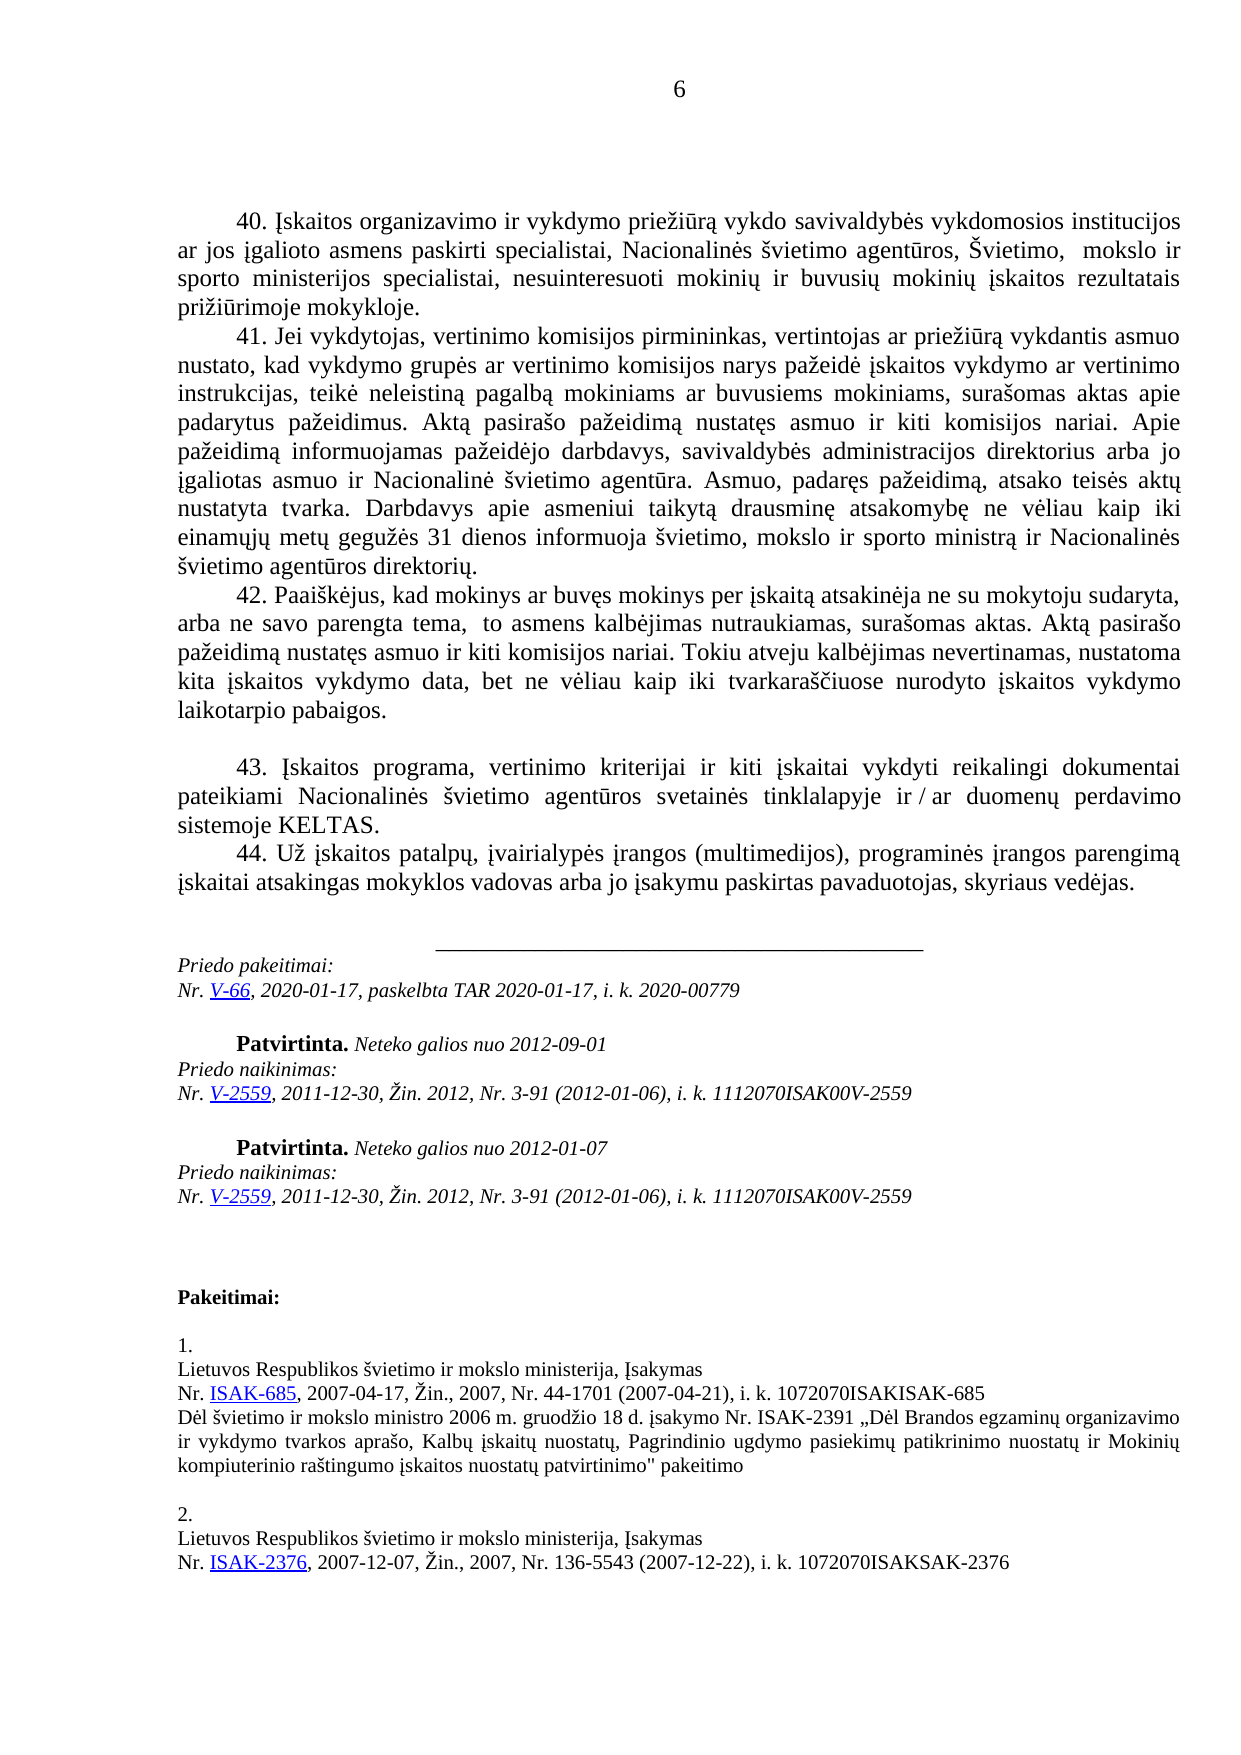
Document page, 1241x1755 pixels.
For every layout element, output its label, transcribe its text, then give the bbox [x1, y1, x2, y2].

text Nr. V-66, 2020-01-17, paskelbta TAR 2020-01-17, i. k. 2020-00779 [177, 977, 1181, 1002]
text Priedo naikinimas: [177, 1160, 1181, 1184]
text 41. Jei vykdytojas, vertinimo komisijos pirmininkas, vertintojas ar priežiūrą vykdantis asmuo nustato, kad vykdymo grupės ar vertinimo komisijos narys pažeidė įskaitos vykdymo ar vertinimo instrukcijas, teikė neleistiną pagalbą mokiniams ar buvusiems mokiniams, surašomas aktas apie padarytus pažeidimus. Aktą pasirašo pažeidimą nustatęs asmuo ir kiti komisijos nariai. Apie pažeidimą informuojamas pažeidėjo darbdavys, savivaldybės administracijos direktorius arba jo įgaliotas asmuo ir Nacionalinė švietimo agentūra. Asmuo, padaręs pažeidimą, atsako teisės aktų nustatyta tvarka. Darbdavys apie asmeniui taikytą drausminę atsakomybę ne vėliau kaip iki einamųjų metų gegužės 31 dienos informuoja švietimo, mokslo ir sporto ministrą ir Nacionalinės švietimo agentūros direktorių. [177, 321, 1181, 580]
text Priedo naikinimas: [177, 1057, 1181, 1081]
text 43. Įskaitos programa, vertinimo kriterijai ir kiti įskaitai vykdyti reikalingi dokumentai pateikiami Nacionalinės švietimo agentūros svetainės tinklalapyje ir / ar duomenų perdavimo sistemoje KELTAS. [177, 752, 1181, 838]
text 2. [177, 1501, 1181, 1526]
text 40. Įskaitos organizavimo ir vykdymo priežiūrą vykdo savivaldybės vykdomosios institucijos ar jos įgalioto asmens paskirti specialistai, Nacionalinės švietimo agentūros, Švietimo, mokslo ir sporto ministerijos specialistai, nesuinteresuoti mokinių ir buvusių mokinių įskaitos rezultatais prižiūrimoje mokykloje. [177, 206, 1181, 321]
text Pakeitimai: [177, 1285, 1181, 1309]
text Nr. V-2559, 2011-12-30, Žin. 2012, Nr. 3-91 (2012-01-06), i. k. 1112070ISAK00V-2559 [177, 1184, 1181, 1208]
text Lietuvos Respublikos švietimo ir mokslo ministerija, Įsakymas [177, 1357, 1181, 1381]
text 1. [177, 1333, 1181, 1357]
text Dėl švietimo ir mokslo ministro 2006 m. gruodžio 18 d. įsakymo Nr. ISAK-2391 „Dėl Brandos egzaminų organizavimo ir vykdymo tvarkos aprašo, Kalbų įskaitų nuostatų, Pagrindinio ugdymo pasiekimų patikrinimo nuostatų ir Mokinių kompiuterinio raštingumo įskaitos nuostatų patvirtinimo" pakeitimo [177, 1405, 1181, 1477]
text 42. Paaiškėjus, kad mokinys ar buvęs mokinys per įskaitą atsakinėja ne su mokytoju sudaryta, arba ne savo parengta tema, to asmens kalbėjimas nutraukiamas, surašomas aktas. Aktą pasirašo pažeidimą nustatęs asmuo ir kiti komisijos nariai. Tokiu atveju kalbėjimas nevertinamas, nustatoma kita įskaitos vykdymo data, bet ne vėliau kaip iki tvarkaraščiuose nurodyto įskaitos vykdymo laikotarpio pabaigos. [177, 580, 1181, 723]
text _______________________________________ [177, 925, 1181, 953]
text Priedo pakeitimai: [177, 953, 1181, 977]
text Lietuvos Respublikos švietimo ir mokslo ministerija, Įsakymas [177, 1526, 1181, 1549]
text 44. Už įskaitos patalpų, įvairialypės įrangos (multimedijos), programinės įrangos parengimą įskaitai atsakingas mokyklos vadovas arba jo įsakymu paskirtas pavaduotojas, skyriaus vedėjas. [177, 838, 1181, 896]
text Nr. V-2559, 2011-12-30, Žin. 2012, Nr. 3-91 (2012-01-06), i. k. 1112070ISAK00V-2559 [177, 1081, 1181, 1105]
text Patvirtinta. Neteko galios nuo 2012-09-01 [177, 1030, 1181, 1057]
text Nr. ISAK-2376, 2007-12-07, Žin., 2007, Nr. 136-5543 (2007-12-22), i. k. 1072070ISAKSAK-2376 [177, 1549, 1181, 1574]
text Nr. ISAK-685, 2007-04-17, Žin., 2007, Nr. 44-1701 (2007-04-21), i. k. 1072070ISAKISAK-685 [177, 1381, 1181, 1405]
text Patvirtinta. Neteko galios nuo 2012-01-07 [177, 1133, 1181, 1160]
